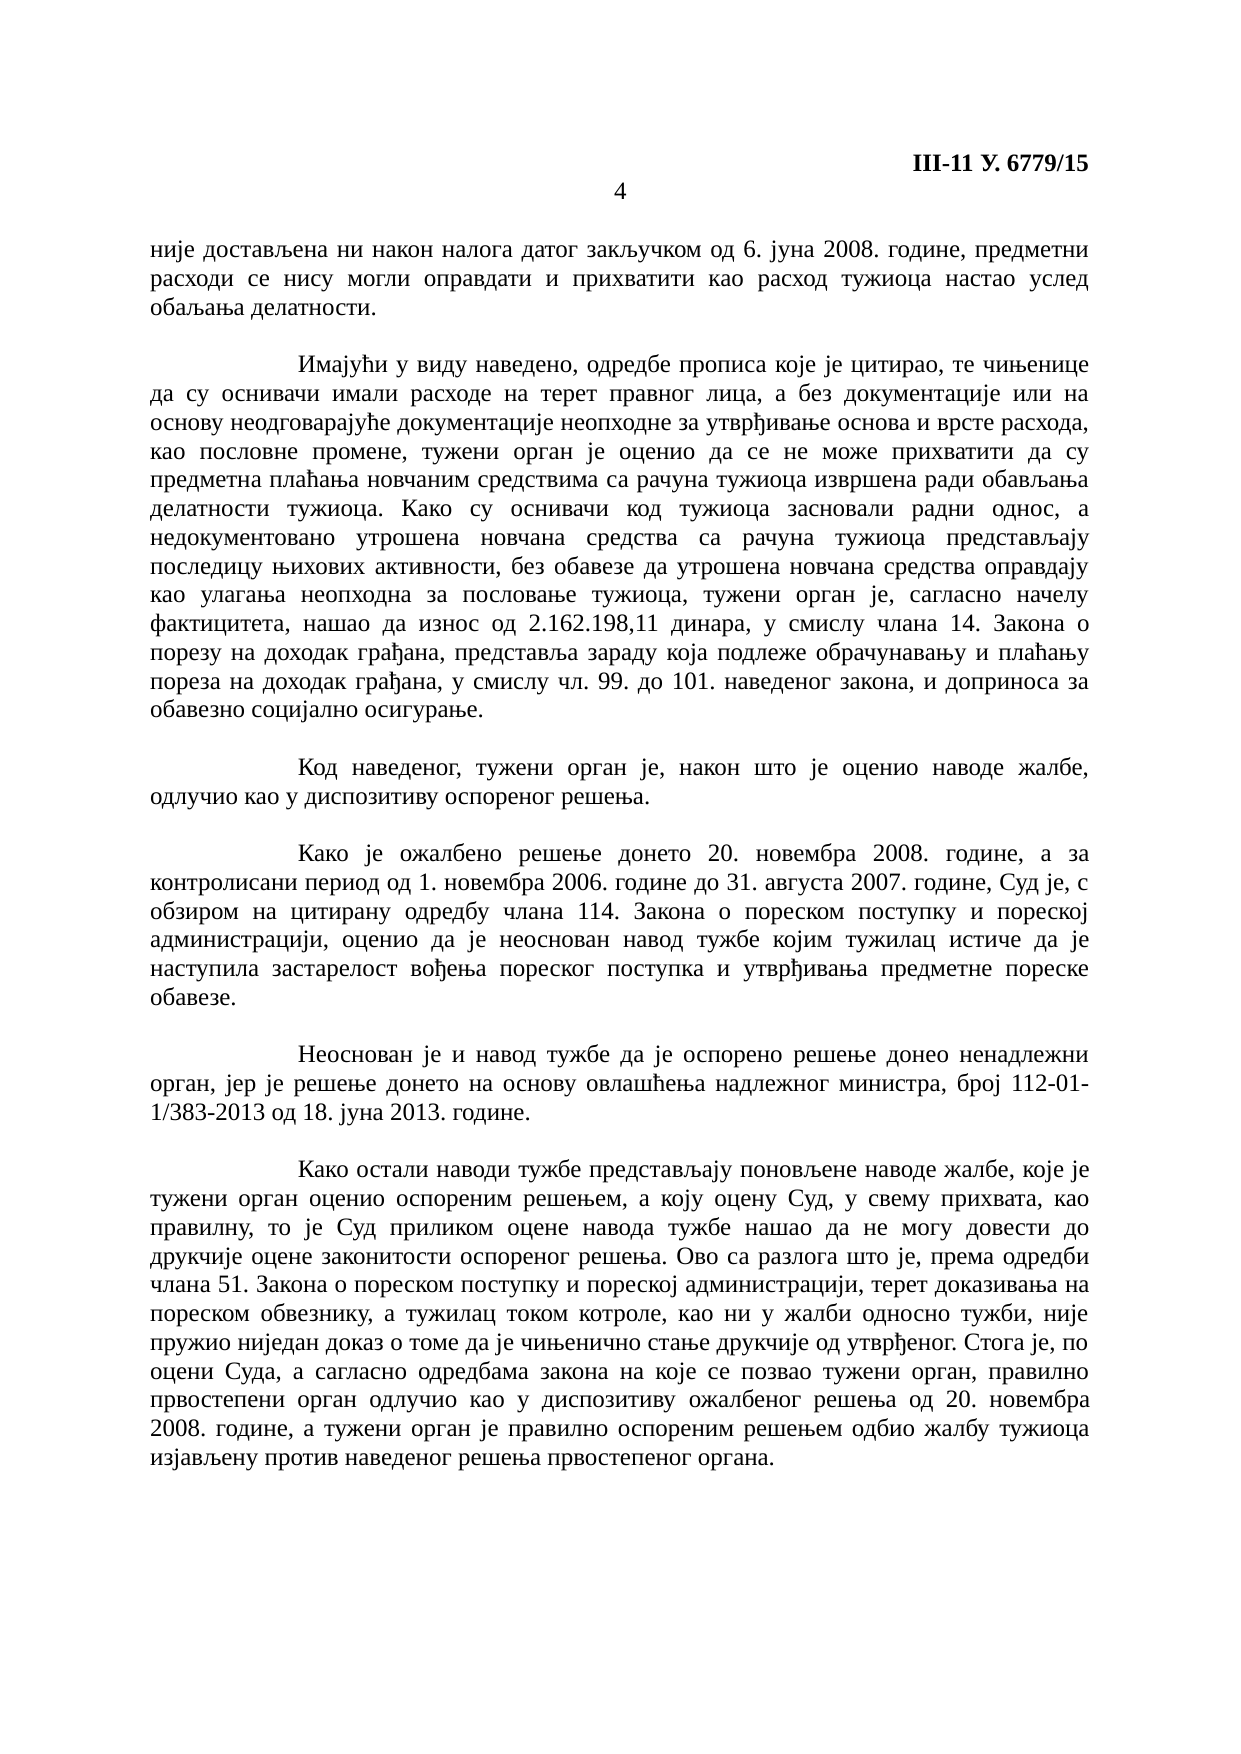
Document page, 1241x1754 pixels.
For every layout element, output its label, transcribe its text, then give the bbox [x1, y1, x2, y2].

text Код наведеног, тужени орган је, након што је оценио наводе жалбе, одлучио као у диспозитиву оспореног решења. [150, 752, 1090, 809]
text Имајући у виду наведено, одредбе прописа које је цитирао, те чињенице да су оснивачи имали расходе на терет правног лица, а без документације или на основу неодговарајуће документације неопходне за утврђивање основа и врсте расхода, као пословне промене, тужени орган је оценио да се не може прихватити да су предметна плаћања новчаним средствима са рачуна тужиоца извршена ради обављања делатности тужиоца. Како су оснивачи код тужиоца засновали радни однос, а недокументовано утрошена новчана средства са рачуна тужиоца представљају последицу њихових активности, без обавезе да утрошена новчана средства оправдају као улагања неопходна за пословање тужиоца, тужени орган је, сагласно начелу фактицитета, нашао да износ од 2.162.198,11 динара, у смислу члана 14. Закона о порезу на доходак грађана, представља зараду која подлеже обрачунавању и плаћању пореза на доходак грађана, у смислу чл. 99. до 101. наведеног закона, и доприноса за обавезно социјално осигурање. [150, 349, 1090, 723]
text није достављена ни након налога датог закључком од 6. јуна 2008. године, предметни расходи се нису могли оправдати и прихватити као расход тужиоца настао услед обаљања делатности. [150, 234, 1090, 321]
text Како остали наводи тужбе представљају поновљене наводе жалбе, које је тужени орган оценио оспореним решењем, а коју оцену Суд, у свему прихвата, као правилну, то је Суд приликом оцене навода тужбе нашао да не могу довести до друкчије оцене законитости оспореног решења. Ово са разлога што је, према одредби члана 51. Закона о пореском поступку и пореској администрацији, терет доказивања на пореском обвезнику, а тужилац током котроле, као ни у жалби односно тужби, није пружио ниједан доказ о томе да је чињенично стање друкчије од утврђеног. Стога је, по оцени Суда, а сагласно одредбама закона на које се позвао тужени орган, правилно првостепени орган одлучио као у диспозитиву ожалбеног решења од 20. новембра 2008. године, а тужени орган је правилно оспореним решењем одбио жалбу тужиоца изјављену против наведеног решења првостепеног органа. [150, 1154, 1090, 1471]
text Неоснован је и навод тужбе да је оспорено решење донео ненадлежни орган, јер је решење донето на основу овлашћења надлежног министра, број 112-01-1/383-2013 од 18. јуна 2013. године. [150, 1039, 1090, 1126]
text Како је ожалбено решење донето 20. новембра 2008. године, а за контролисани период од 1. новембра 2006. године до 31. августа 2007. године, Суд је, с обзиром на цитирану одредбу члана 114. Закона о пореском поступку и пореској администрацији, оценио да је неоснован навод тужбе којим тужилац истиче да је наступила застарелост вођења пореског поступка и утврђивања предметне пореске обавезе. [150, 838, 1090, 1011]
